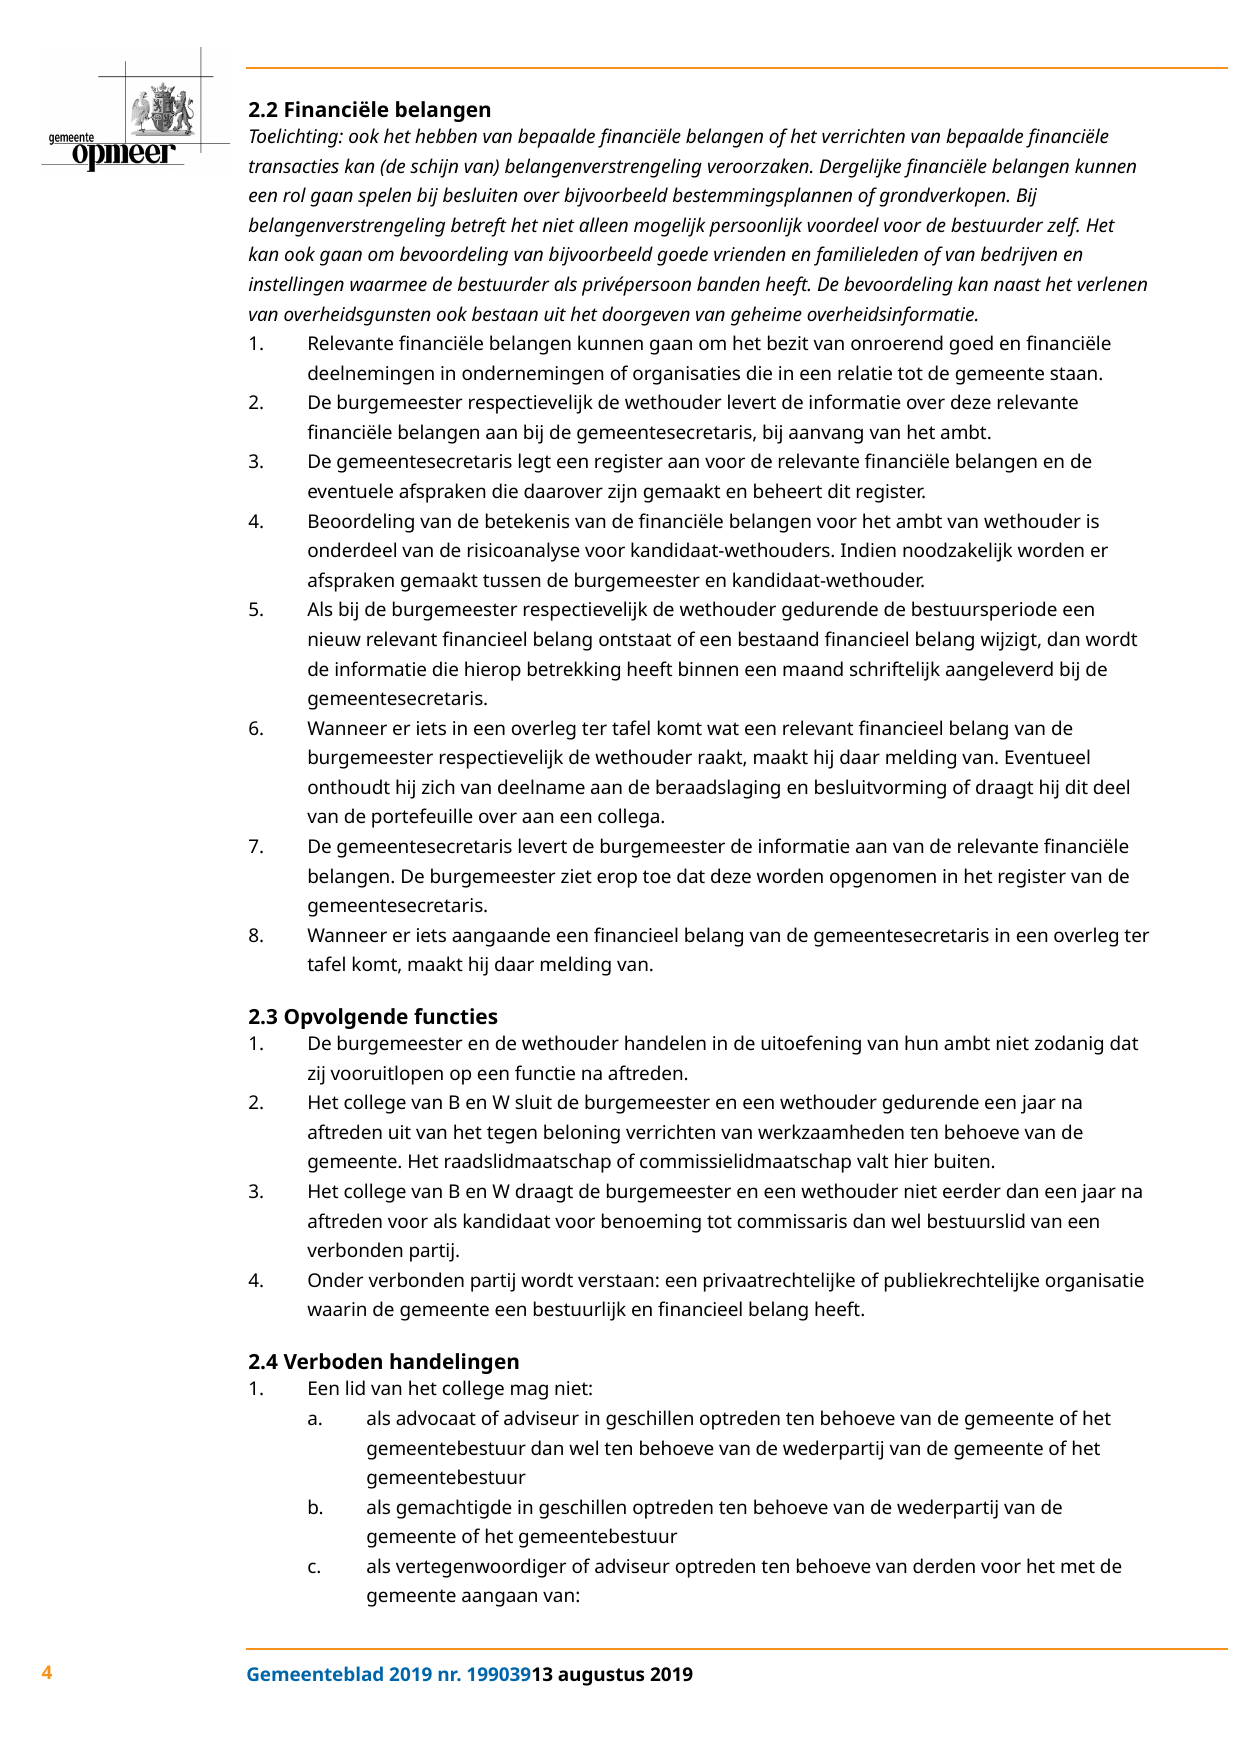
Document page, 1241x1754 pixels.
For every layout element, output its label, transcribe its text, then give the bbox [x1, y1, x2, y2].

list De burgemeester en de wethouder handelen in de uitoefening van hun ambt niet zodanig dat zij vooruitlopen op een functie na aftreden. [248, 1030, 1152, 1086]
list Relevante financiële belangen kunnen gaan om het bezit van onroerend goed en financiële deelnemingen in ondernemingen of organisaties die in een relatie tot de gemeente staan. [248, 330, 1152, 386]
picture [41, 47, 231, 172]
list Een lid van het college mag niet: [248, 1376, 1152, 1401]
text 2.2 Financiële belangen [248, 95, 1152, 123]
text Toelichting: ook het hebben van bepaalde financiële belangen of het verrichten van bepaalde financiële transacties kan (de schijn van) belangenverstrengeling veroorzaken. Dergelijke financiële belangen kunnen een rol gaan spelen bij besluiten over bijvoorbeeld bestemmingsplannen of grondverkopen. Bij belangenverstrengeling betreft het niet alleen mogelijk persoonlijk voordeel voor de bestuurder zelf. Het kan ook gaan om bevoordeling van bijvoorbeeld goede vrienden en familieleden of van bedrijven en instellingen waarmee de bestuurder als privépersoon banden heeft. De bevoordeling kan naast het verlenen van overheidsgunsten ook bestaan uit het doorgeven van geheime overheidsinformatie. [248, 123, 1152, 326]
list als vertegenwoordiger of adviseur optreden ten behoeve van derden voor het met de gemeente aangaan van: [307, 1553, 1152, 1608]
list Als bij de burgemeester respectievelijk de wethouder gedurende de bestuursperiode een nieuw relevant financieel belang ontstaat of een bestaand financieel belang wijzigt, dan wordt de informatie die hierop betrekking heeft binnen een maand schriftelijk aangeleverd bij de gemeentesecretaris. [248, 597, 1152, 711]
text 2.3 Opvolgende functies [248, 1002, 1152, 1030]
list De burgemeester respectievelijk de wethouder levert de informatie over deze relevante financiële belangen aan bij de gemeentesecretaris, bij aanvang van het ambt. [248, 389, 1152, 445]
list Het college van B en W draagt de burgemeester en een wethouder niet eerder dan een jaar na aftreden voor als kandidaat voor benoeming tot commissaris dan wel bestuurslid van een verbonden partij. [248, 1178, 1152, 1263]
list De gemeentesecretaris legt een register aan voor de relevante financiële belangen en de eventuele afspraken die daarover zijn gemaakt en beheert dit register. [248, 449, 1152, 504]
list als advocaat of adviseur in geschillen optreden ten behoeve van de gemeente of het gemeentebestuur dan wel ten behoeve van de wederpartij van de gemeente of het gemeentebestuur [307, 1405, 1152, 1490]
list als gemachtigde in geschillen optreden ten behoeve van de wederpartij van de gemeente of het gemeentebestuur [307, 1494, 1152, 1549]
list Wanneer er iets in een overleg ter tafel komt wat een relevant financieel belang van de burgemeester respectievelijk de wethouder raakt, maakt hij daar melding van. Eventueel onthoudt hij zich van deelname aan de beraadslaging en besluitvorming of draagt hij dit deel van de portefeuille over aan een collega. [248, 715, 1152, 829]
list Het college van B en W sluit de burgemeester en een wethouder gedurende een jaar na aftreden uit van het tegen beloning verrichten van werkzaamheden ten behoeve van de gemeente. Het raadslidmaatschap of commissielidmaatschap valt hier buiten. [248, 1089, 1152, 1174]
list De gemeentesecretaris levert de burgemeester de informatie aan van de relevante financiële belangen. De burgemeester ziet erop toe dat deze worden opgenomen in het register van de gemeentesecretaris. [248, 833, 1152, 918]
list Onder verbonden partij wordt verstaan: een privaatrechtelijke of publiekrechtelijke organisatie waarin de gemeente een bestuurlijk en financieel belang heeft. [248, 1267, 1152, 1322]
list Beoordeling van de betekenis van de financiële belangen voor het ambt van wethouder is onderdeel van de risicoanalyse voor kandidaat-wethouders. Indien noodzakelijk worden er afspraken gemaakt tussen de burgemeester en kandidaat-wethouder. [248, 508, 1152, 593]
list Wanneer er iets aangaande een financieel belang van de gemeentesecretaris in een overleg ter tafel komt, maakt hij daar melding van. [248, 922, 1152, 977]
text 2.4 Verboden handelingen [248, 1347, 1152, 1376]
